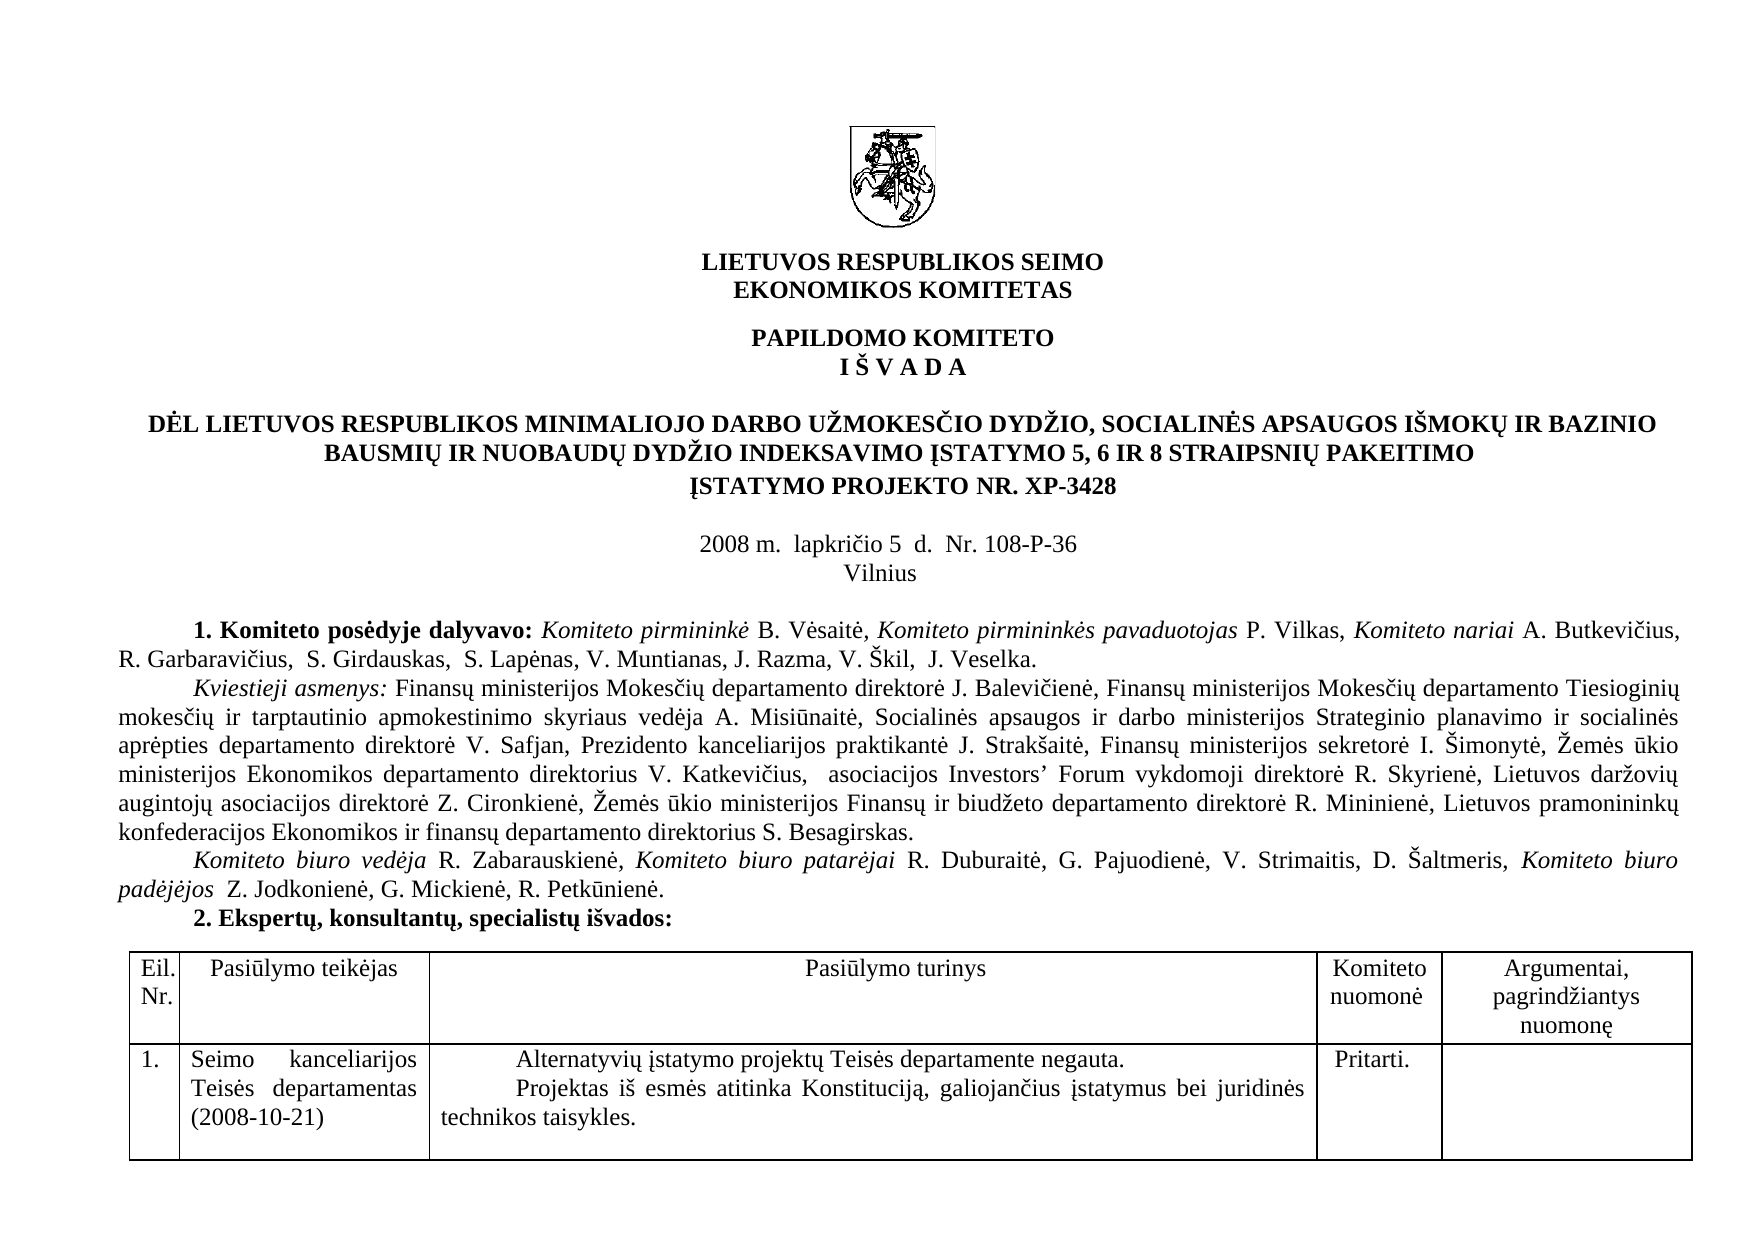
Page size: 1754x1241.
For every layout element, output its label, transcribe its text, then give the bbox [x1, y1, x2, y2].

text EKONOMIKOS KOMITETAS [118, 275, 1687, 304]
subtitle DĖL LIETUVOS RESPUBLIKOS MINIMALIOJO DARBO UŽMOKESČIO DYDŽIO, SOCIALINĖS APSAUGOS IŠMOKŲ IR BAZINIO BAUSMIŲ IR NUOBAUDŲ DYDŽIO INDEKSAVIMO ĮSTATYMO 5, 6 IR 8 STRAIPSNIŲ PAKEITIMO [118, 409, 1687, 467]
text PAPILDOMO KOMITETO [118, 323, 1687, 352]
table_header Pasiūlymo turinys [430, 953, 1316, 1043]
table_cell 1. [130, 1045, 179, 1159]
subtitle ĮSTATYMO PROJEKTO NR. XP-3428 [118, 467, 1687, 501]
text 2008 m. lapkričio 5 d. Nr. 108-P-36 [118, 529, 1732, 558]
table_cell Alternatyvių įstatymo projektų Teisės departamente negauta. Projektas iš esmės atitinka Konstituciją, galiojančius įstatymus bei juridinės technikos taisykles. [430, 1045, 1316, 1159]
text Kviestieji asmenys: Finansų ministerijos Mokesčių departamento direktorė J. Balevičienė, Finansų ministerijos Mokesčių departamento Tiesioginių mokesčių ir tarptautinio apmokestinimo skyriaus vedėja A. Misiūnaitė, Socialinės apsaugos ir darbo ministerijos Strateginio planavimo ir socialinės aprėpties departamento direktorė V. Safjan, Prezidento kanceliarijos praktikantė J. Strakšaitė, Finansų ministerijos sekretorė I. Šimonytė, Žemės ūkio ministerijos Ekonomikos departamento direktorius V. Katkevičius, asociacijos Investors’ Forum vykdomoji direktorė R. Skyrienė, Lietuvos daržovių augintojų asociacijos direktorė Z. Cironkienė, Žemės ūkio ministerijos Finansų ir biudžeto departamento direktorė R. Mininienė, Lietuvos pramonininkų konfederacijos Ekonomikos ir finansų departamento direktorius S. Besagirskas. [118, 673, 1681, 846]
text 1. Komiteto posėdyje dalyvavo: Komiteto pirmininkė B. Vėsaitė, Komiteto pirmininkės pavaduotojas P. Vilkas, Komiteto nariai A. Butkevičius, R. Garbaravičius, S. Girdauskas, S. Lapėnas, V. Muntianas, J. Razma, V. Škil, J. Veselka. [118, 616, 1681, 673]
text I Š V A D A [118, 352, 1687, 381]
table_cell Seimo kanceliarijos Teisės departamentas (2008-10-21) [180, 1045, 429, 1159]
table_header Argumentai, pagrindžiantys nuomonę [1443, 953, 1691, 1043]
subtitle Vilnius [118, 558, 1732, 587]
text Komiteto biuro vedėja R. Zabarauskienė, Komiteto biuro patarėjai R. Duburaitė, G. Pajuodienė, V. Strimaitis, D. Šaltmeris, Komiteto biuro padėjėjos Z. Jodkonienė, G. Mickienė, R. Petkūnienė. [118, 846, 1681, 903]
table_cell [1443, 1045, 1691, 1159]
text 2. Ekspertų, konsultantų, specialistų išvados: [118, 903, 1732, 932]
table_header Eil. Nr. [130, 953, 179, 1043]
table_cell Pritarti. [1318, 1045, 1441, 1159]
table_header Komiteto nuomonė [1318, 953, 1441, 1043]
text LIETUVOS RESPUBLIKOS SEIMO [118, 247, 1687, 275]
table_header Pasiūlymo teikėjas [180, 953, 429, 1043]
